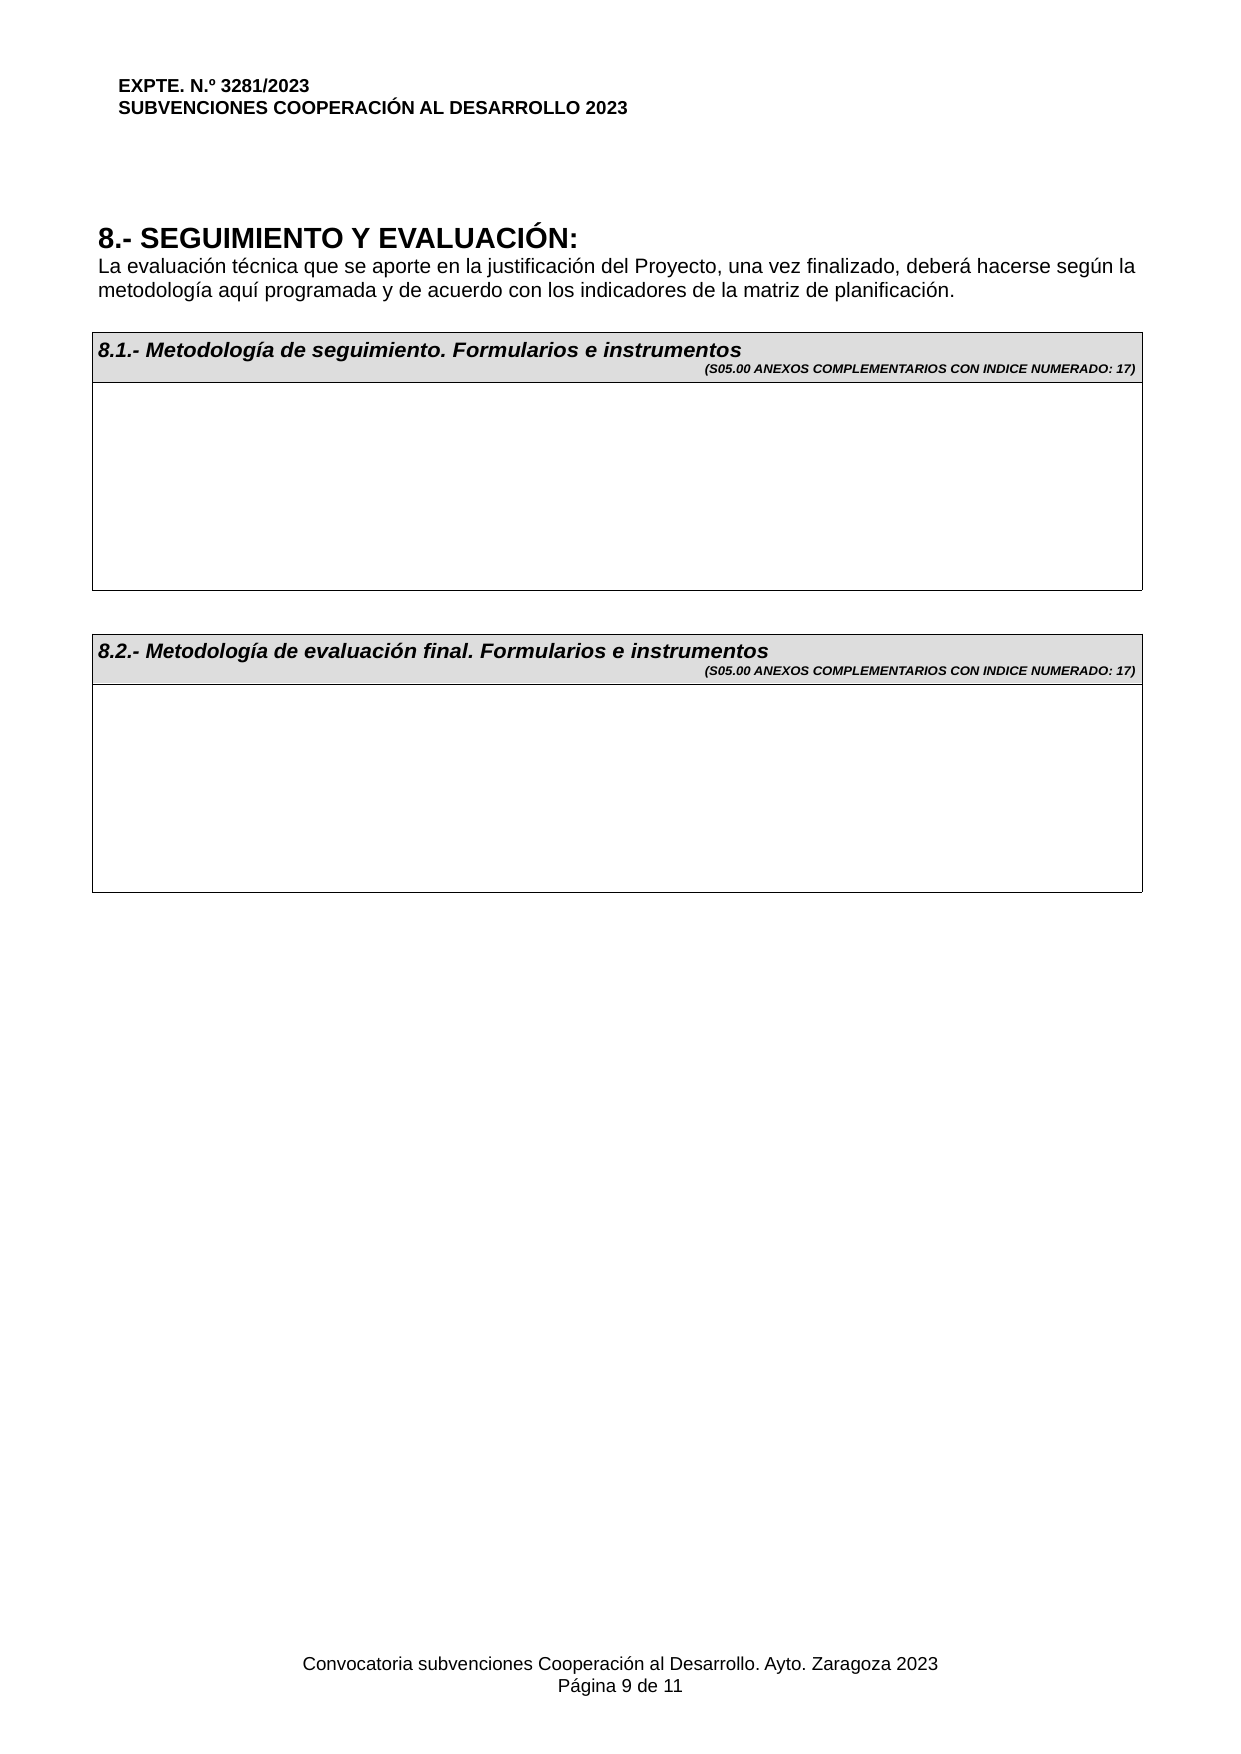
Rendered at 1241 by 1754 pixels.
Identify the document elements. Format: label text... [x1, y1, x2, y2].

table_cell 8.1.- Metodología de seguimiento. Formularios e instrumentos (S05.00 ANEXOS COMPLEMENTARIOS CON INDICE NUMERADO: 17) [93, 333, 1142, 382]
table_cell [93, 685, 1142, 892]
table_header 8.- SEGUIMIENTO Y EVALUACIÓN: La evaluación técnica que se aporte en la justificación del Proyecto, una vez finalizado, deberá hacerse según la metodología aquí programada y de acuerdo con los indicadores de la matriz de planificación. [92, 215, 1142, 332]
table_cell [93, 383, 1142, 590]
table_header 8.2.- Metodología de evaluación final. Formularios e instrumentos (S05.00 ANEXOS COMPLEMENTARIOS CON INDICE NUMERADO: 17) [93, 635, 1142, 683]
